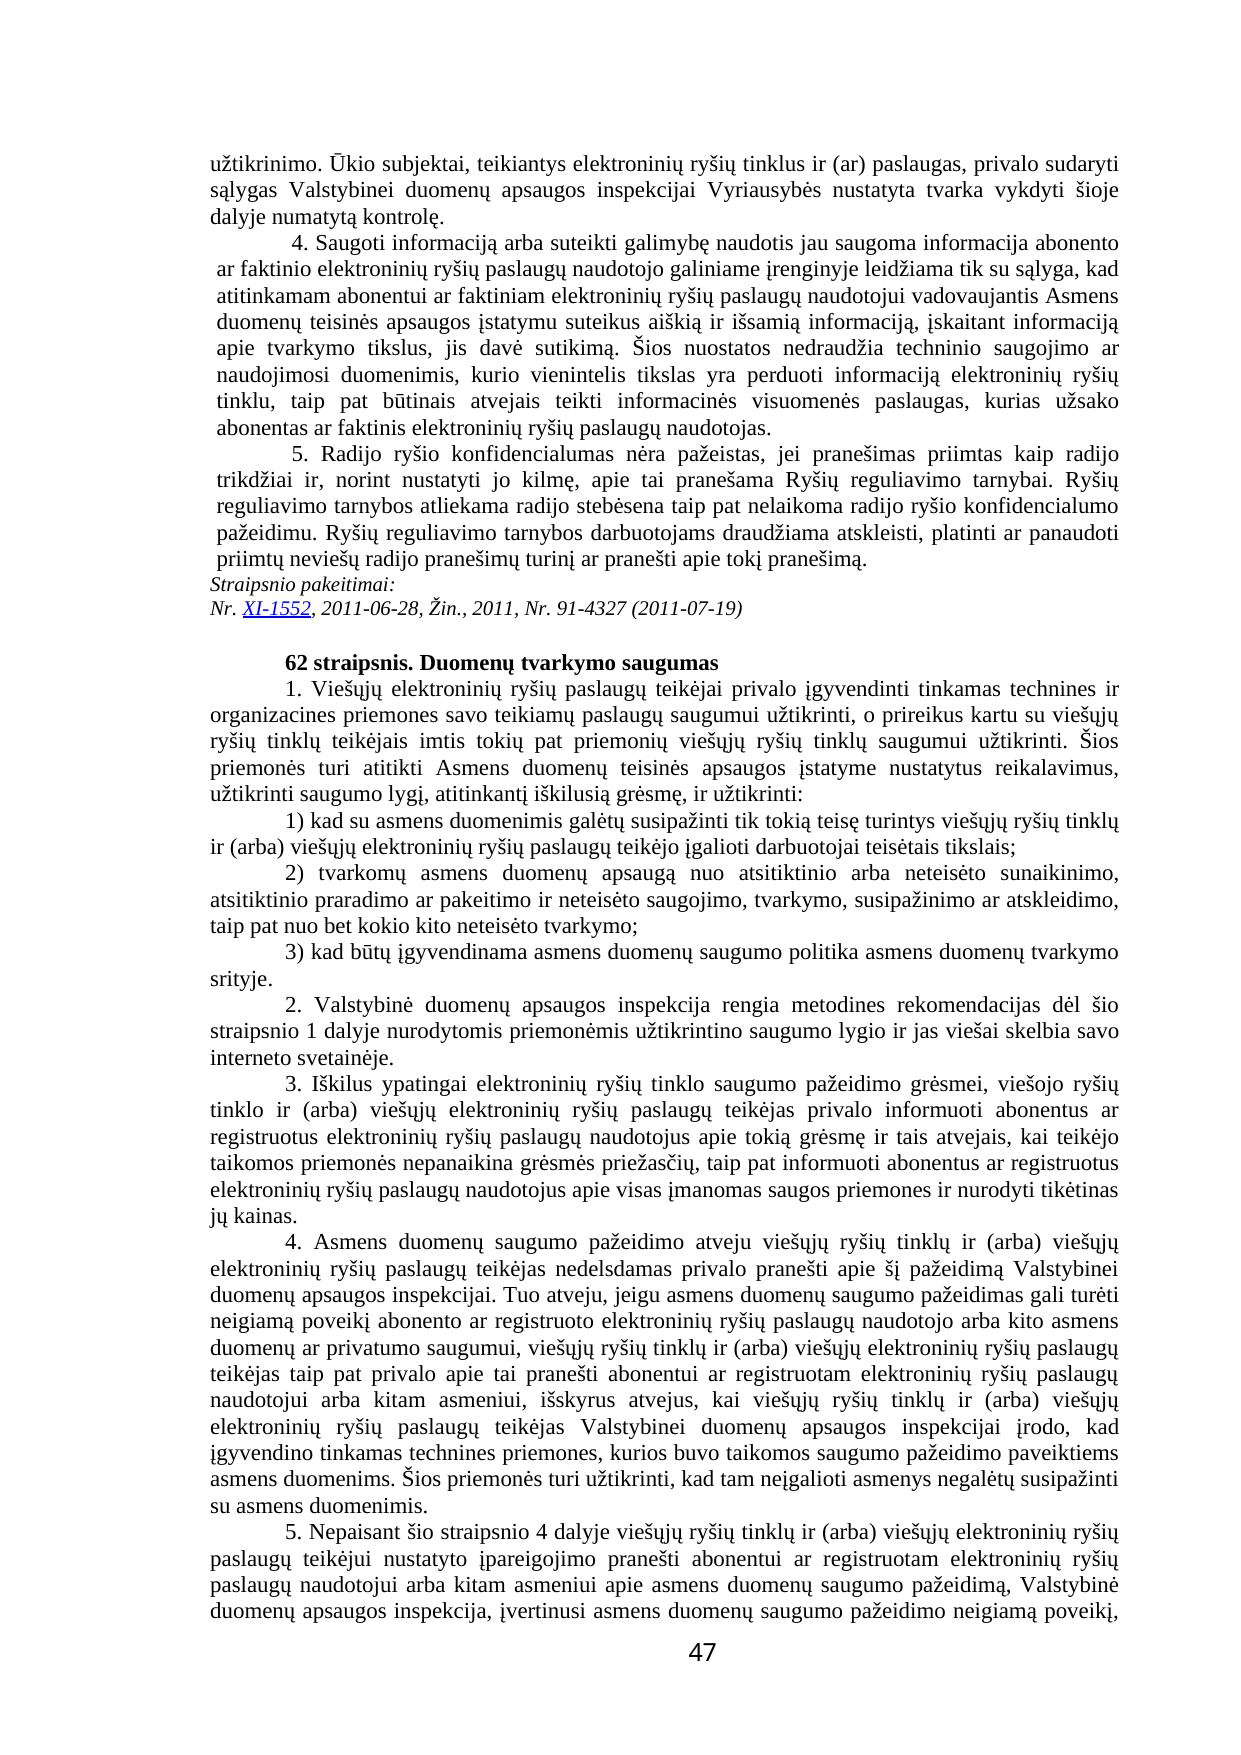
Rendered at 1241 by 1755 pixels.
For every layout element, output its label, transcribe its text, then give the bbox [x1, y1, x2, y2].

text užtikrinimo. Ūkio subjektai, teikiantys elektroninių ryšių tinklus ir (ar) paslaugas, privalo sudaryti sąlygas Valstybinei duomenų apsaugos inspekcijai Vyriausybės nustatyta tvarka vykdyti šioje dalyje numatytą kontrolę. [210, 150, 1120, 229]
text 4. Asmens duomenų saugumo pažeidimo atveju viešųjų ryšių tinklų ir (arba) viešųjų elektroninių ryšių paslaugų teikėjas nedelsdamas privalo pranešti apie šį pažeidimą Valstybinei duomenų apsaugos inspekcijai. Tuo atveju, jeigu asmens duomenų saugumo pažeidimas gali turėti neigiamą poveikį abonento ar registruoto elektroninių ryšių paslaugų naudotojo arba kito asmens duomenų ar privatumo saugumui, viešųjų ryšių tinklų ir (arba) viešųjų elektroninių ryšių paslaugų teikėjas taip pat privalo apie tai pranešti abonentui ar registruotam elektroninių ryšių paslaugų naudotojui arba kitam asmeniui, išskyrus atvejus, kai viešųjų ryšių tinklų ir (arba) viešųjų elektroninių ryšių paslaugų teikėjas Valstybinei duomenų apsaugos inspekcijai įrodo, kad įgyvendino tinkamas technines priemones, kurios buvo taikomos saugumo pažeidimo paveiktiems asmens duomenims. Šios priemonės turi užtikrinti, kad tam neįgalioti asmenys negalėtų susipažinti su asmens duomenimis. [210, 1228, 1120, 1518]
text Nr. XI-1552, 2011-06-28, Žin., 2011, Nr. 91-4327 (2011-07-19) [210, 596, 1120, 620]
text 5. Nepaisant šio straipsnio 4 dalyje viešųjų ryšių tinklų ir (arba) viešųjų elektroninių ryšių paslaugų teikėjui nustatyto įpareigojimo pranešti abonentui ar registruotam elektroninių ryšių paslaugų naudotojui arba kitam asmeniui apie asmens duomenų saugumo pažeidimą, Valstybinė duomenų apsaugos inspekcija, įvertinusi asmens duomenų saugumo pažeidimo neigiamą poveikį, [210, 1518, 1120, 1624]
text 2) tvarkomų asmens duomenų apsaugą nuo atsitiktinio arba neteisėto sunaikinimo, atsitiktinio praradimo ar pakeitimo ir neteisėto saugojimo, tvarkymo, susipažinimo ar atskleidimo, taip pat nuo bet kokio kito neteisėto tvarkymo; [210, 859, 1120, 938]
text 1. Viešųjų elektroninių ryšių paslaugų teikėjai privalo įgyvendinti tinkamas technines ir organizacines priemones savo teikiamų paslaugų saugumui užtikrinti, o prireikus kartu su viešųjų ryšių tinklų teikėjais imtis tokių pat priemonių viešųjų ryšių tinklų saugumui užtikrinti. Šios priemonės turi atitikti Asmens duomenų teisinės apsaugos įstatyme nustatytus reikalavimus, užtikrinti saugumo lygį, atitinkantį iškilusią grėsmę, ir užtikrinti: [210, 675, 1120, 807]
text 1) kad su asmens duomenimis galėtų susipažinti tik tokią teisę turintys viešųjų ryšių tinklų ir (arba) viešųjų elektroninių ryšių paslaugų teikėjo įgalioti darbuotojai teisėtais tikslais; [210, 807, 1120, 859]
text 3) kad būtų įgyvendinama asmens duomenų saugumo politika asmens duomenų tvarkymo srityje. [210, 938, 1120, 991]
text 4. Saugoti informaciją arba suteikti galimybę naudotis jau saugoma informacija abonento ar faktinio elektroninių ryšių paslaugų naudotojo galiniame įrenginyje leidžiama tik su sąlyga, kad atitinkamam abonentui ar faktiniam elektroninių ryšių paslaugų naudotojui vadovaujantis Asmens duomenų teisinės apsaugos įstatymu suteikus aiškią ir išsamią informaciją, įskaitant informaciją apie tvarkymo tikslus, jis davė sutikimą. Šios nuostatos nedraudžia techninio saugojimo ar naudojimosi duomenimis, kurio vienintelis tikslas yra perduoti informaciją elektroninių ryšių tinklu, taip pat būtinais atvejais teikti informacinės visuomenės paslaugas, kurias užsako abonentas ar faktinis elektroninių ryšių paslaugų naudotojas. [216, 229, 1120, 440]
text Straipsnio pakeitimai: [210, 572, 1120, 596]
text 5. Radijo ryšio konfidencialumas nėra pažeistas, jei pranešimas priimtas kaip radijo trikdžiai ir, norint nustatyti jo kilmę, apie tai pranešama Ryšių reguliavimo tarnybai. Ryšių reguliavimo tarnybos atliekama radijo stebėsena taip pat nelaikoma radijo ryšio konfidencialumo pažeidimu. Ryšių reguliavimo tarnybos darbuotojams draudžiama atskleisti, platinti ar panaudoti priimtų neviešų radijo pranešimų turinį ar pranešti apie tokį pranešimą. [216, 440, 1120, 572]
text 3. Iškilus ypatingai elektroninių ryšių tinklo saugumo pažeidimo grėsmei, viešojo ryšių tinklo ir (arba) viešųjų elektroninių ryšių paslaugų teikėjas privalo informuoti abonentus ar registruotus elektroninių ryšių paslaugų naudotojus apie tokią grėsmę ir tais atvejais, kai teikėjo taikomos priemonės nepanaikina grėsmės priežasčių, taip pat informuoti abonentus ar registruotus elektroninių ryšių paslaugų naudotojus apie visas įmanomas saugos priemones ir nurodyti tikėtinas jų kainas. [210, 1070, 1120, 1228]
text 2. Valstybinė duomenų apsaugos inspekcija rengia metodines rekomendacijas dėl šio straipsnio 1 dalyje nurodytomis priemonėmis užtikrintino saugumo lygio ir jas viešai skelbia savo interneto svetainėje. [210, 991, 1120, 1070]
text 62 straipsnis. Duomenų tvarkymo saugumas [210, 648, 1120, 675]
